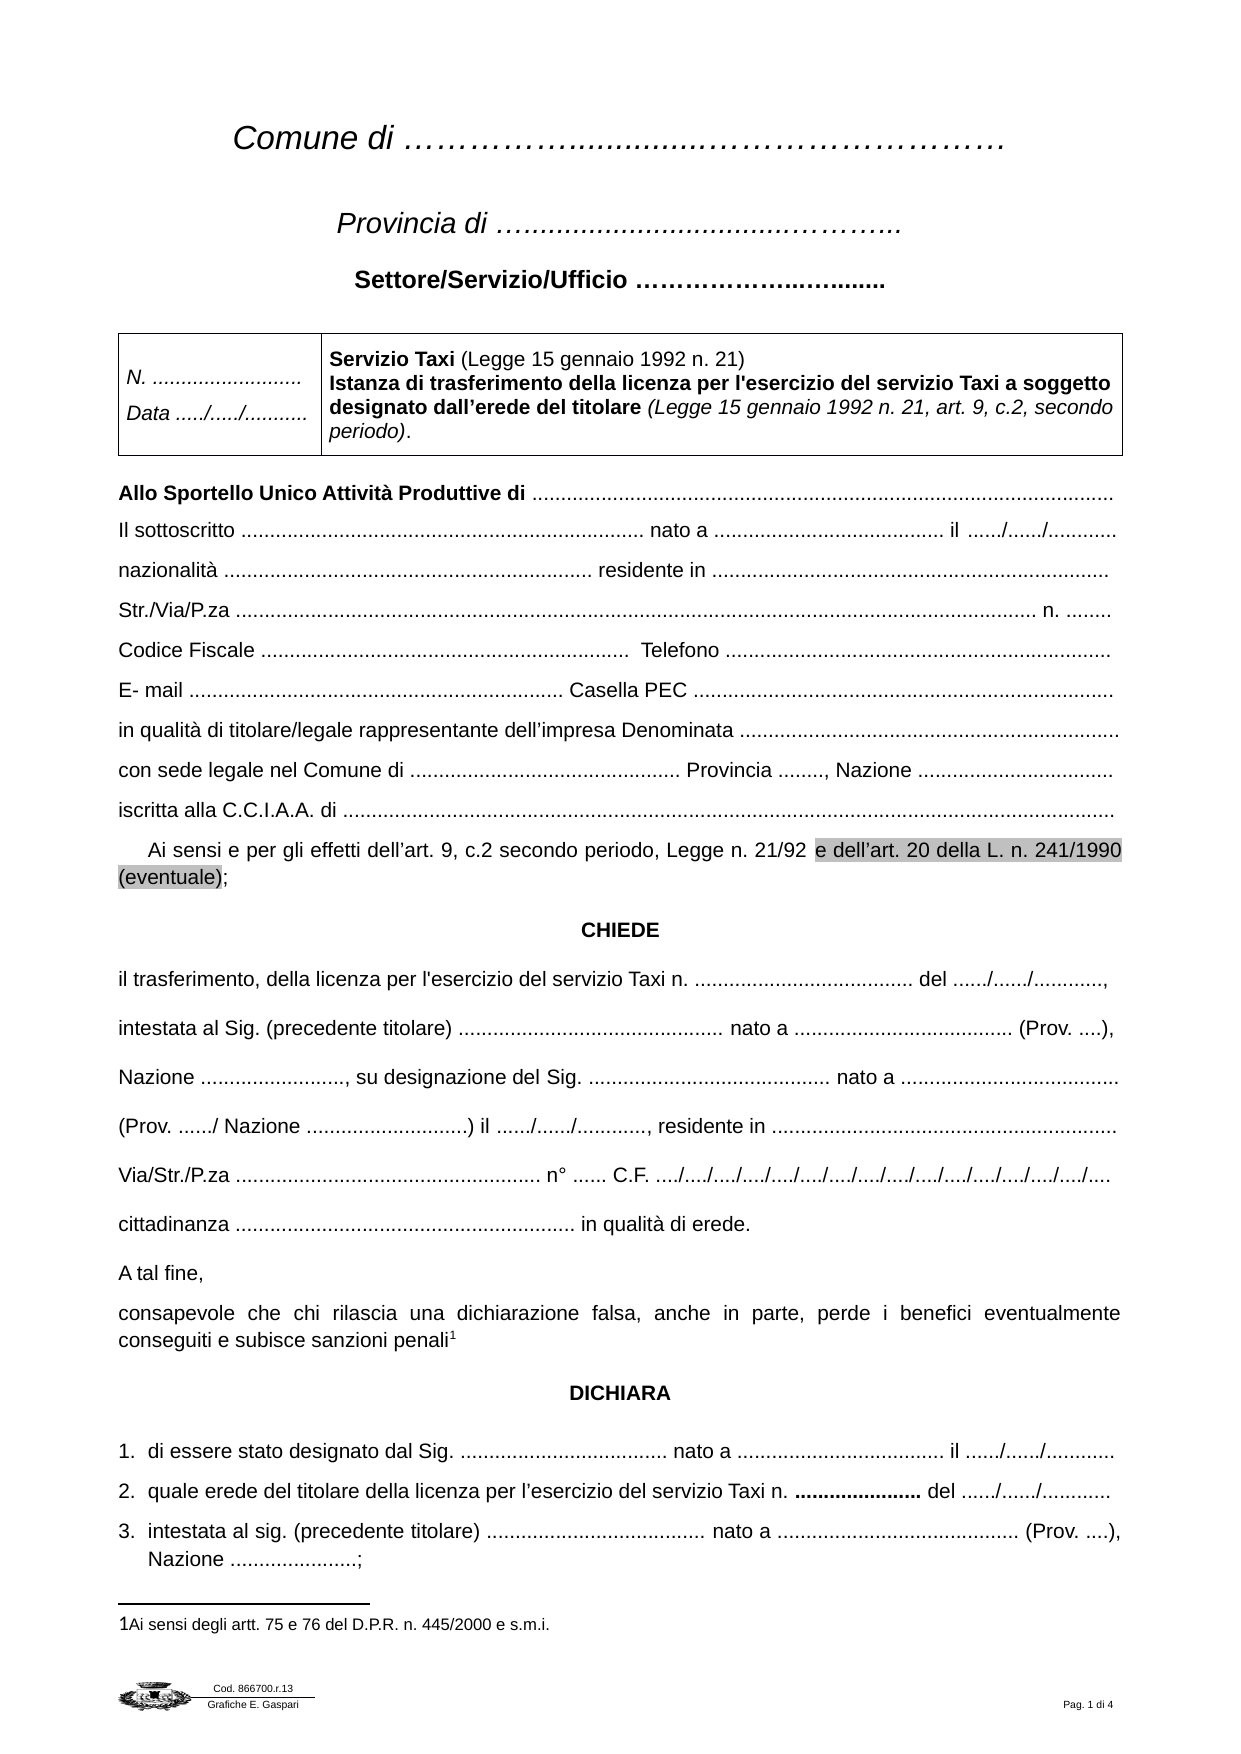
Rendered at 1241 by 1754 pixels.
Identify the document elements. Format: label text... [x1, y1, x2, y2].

text Allo Sportello Unico Attività Produttive di ..................................................................................................... [118, 481, 1122, 505]
text nazionalità ................................................................ residente in ..................................................................... [118, 558, 1122, 582]
text A tal fine, [118, 1260, 1122, 1284]
text Comune di ……………...............……………………… [118, 118, 1122, 157]
subtitle CHIEDE [118, 918, 1122, 942]
table_header Servizio Taxi (Legge 15 gennaio 1992 n. 21) Istanza di trasferimento della licenza per l'esercizio del servizio Taxi a soggetto designato dall’erede del titolare (Legge 15 gennaio 1992 n. 21, art. 9, c.2, secondo periodo). [322, 334, 1122, 455]
text E- mail ................................................................. Casella PEC ......................................................................... [118, 678, 1122, 702]
text Str./Via/P.za ........................................................................................................................................... n. ........ [118, 598, 1122, 622]
text in qualità di titolare/legale rappresentante dell’impresa Denominata .................................................................. [118, 718, 1122, 742]
list intestata al sig. (precedente titolare) ...................................... nato a .......................................... (Prov. ....), Nazione ......................; [118, 1519, 1122, 1570]
subtitle DICHIARA [118, 1380, 1122, 1404]
list di essere stato designato dal Sig. .................................... nato a .................................... il ....../....../............ [118, 1439, 1122, 1463]
table_header N. .......................... Data ...../...../........... [119, 334, 321, 455]
text Il sottoscritto ...................................................................... nato a ........................................ il ....../....../............ [118, 518, 1122, 542]
subtitle Via/Str./P.za ..................................................... n° ...... C.F. ..../..../..../..../..../..../..../..../..../..../..../..../..../..../..../.... [118, 1162, 1122, 1186]
subtitle cittadinanza ........................................................... in qualità di erede. [118, 1211, 1122, 1235]
text consapevole che chi rilascia una dichiarazione falsa, anche in parte, perde i benefici eventualmente conseguiti e subisce sanzioni penali [118, 1300, 1122, 1352]
text Provincia di ….................................………... [118, 207, 1122, 240]
subtitle Nazione ........................., su designazione del Sig. .......................................... nato a ...................................... [118, 1064, 1122, 1088]
subtitle intestata al Sig. (precedente titolare) .............................................. nato a ...................................... (Prov. ....), [118, 1016, 1122, 1039]
text Codice Fiscale ................................................................ Telefono ................................................................... [118, 638, 1122, 662]
text iscritta alla C.C.I.A.A. di ...................................................................................................................................... [118, 798, 1122, 822]
text con sede legale nel Comune di ............................................... Provincia ........, Nazione .................................. [118, 758, 1122, 782]
text Ai sensi e per gli effetti dell’art. 9, c.2 secondo periodo, Legge n. 21/92 e dell’art. 20 della L. n. 241/1990 (eventuale); [118, 838, 1122, 889]
text Ai sensi degli artt. 75 e 76 del D.P.R. n. 445/2000 e s.m.i. [118, 1610, 1122, 1636]
list quale erede del titolare della licenza per l’esercizio del servizio Taxi n. ...................... del ....../....../............ [118, 1479, 1122, 1503]
text Settore/Servizio/Ufficio ………………...…........ [118, 265, 1122, 294]
subtitle (Prov. ....../ Nazione ............................) il ....../....../............, residente in ............................................................ [118, 1113, 1122, 1137]
subtitle il trasferimento, della licenza per l'esercizio del servizio Taxi n. ...................................... del ....../....../............, [118, 967, 1122, 991]
